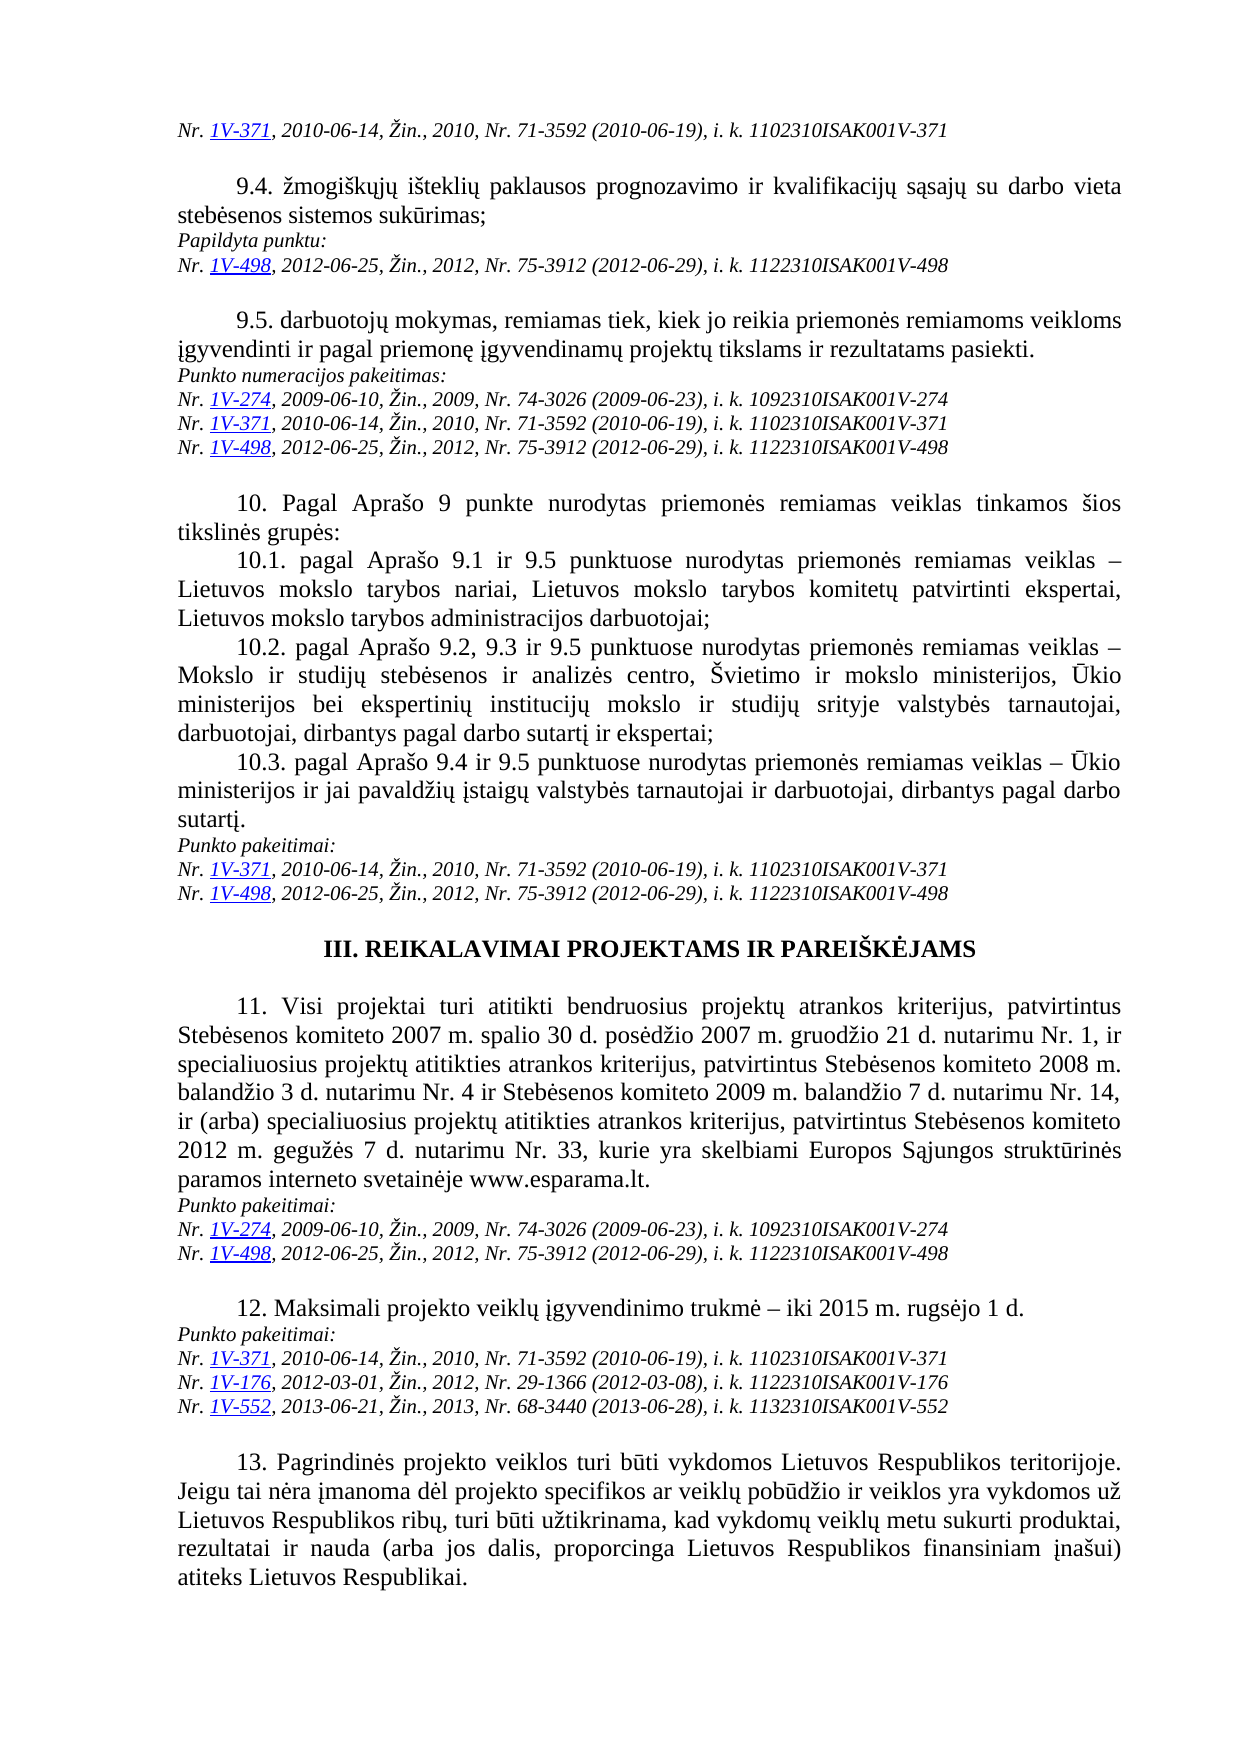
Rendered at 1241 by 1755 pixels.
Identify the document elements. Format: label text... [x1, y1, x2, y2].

text III. REIKALAVIMAI PROJEKTAMS IR PAREIŠKĖJAMS [177, 934, 1122, 962]
text Punkto pakeitimai: [177, 1322, 1122, 1346]
text Punkto pakeitimai: [177, 833, 1122, 857]
text 11. Visi projektai turi atitikti bendruosius projektų atrankos kriterijus, patvirtintus Stebėsenos komiteto 2007 m. spalio 30 d. posėdžio 2007 m. gruodžio 21 d. nutarimu Nr. 1, ir specialiuosius projektų atitikties atrankos kriterijus, patvirtintus Stebėsenos komiteto 2008 m. balandžio 3 d. nutarimu Nr. 4 ir Stebėsenos komiteto 2009 m. balandžio 7 d. nutarimu Nr. 14, ir (arba) specialiuosius projektų atitikties atrankos kriterijus, patvirtintus Stebėsenos komiteto 2012 m. gegužės 7 d. nutarimu Nr. 33, kurie yra skelbiami Europos Sąjungos struktūrinės paramos interneto svetainėje www.esparama.lt. [177, 991, 1122, 1192]
text 9.4. žmogiškųjų išteklių paklausos prognozavimo ir kvalifikacijų sąsajų su darbo vieta stebėsenos sistemos sukūrimas; [177, 171, 1122, 228]
text Nr. 1V-498, 2012-06-25, Žin., 2012, Nr. 75-3912 (2012-06-29), i. k. 1122310ISAK001V-498 [177, 1241, 1122, 1265]
text Papildyta punktu: [177, 228, 1122, 252]
text Nr. 1V-371, 2010-06-14, Žin., 2010, Nr. 71-3592 (2010-06-19), i. k. 1102310ISAK001V-371 [177, 118, 1122, 142]
text Punkto pakeitimai: [177, 1192, 1122, 1217]
text Punkto numeracijos pakeitimas: [177, 363, 1122, 387]
text 10.1. pagal Aprašo 9.1 ir 9.5 punktuose nurodytas priemonės remiamas veiklas – Lietuvos mokslo tarybos nariai, Lietuvos mokslo tarybos komitetų patvirtinti ekspertai, Lietuvos mokslo tarybos administracijos darbuotojai; [177, 545, 1122, 632]
text Nr. 1V-274, 2009-06-10, Žin., 2009, Nr. 74-3026 (2009-06-23), i. k. 1092310ISAK001V-274 [177, 1217, 1122, 1241]
text Nr. 1V-498, 2012-06-25, Žin., 2012, Nr. 75-3912 (2012-06-29), i. k. 1122310ISAK001V-498 [177, 435, 1122, 459]
text Nr. 1V-371, 2010-06-14, Žin., 2010, Nr. 71-3592 (2010-06-19), i. k. 1102310ISAK001V-371 [177, 411, 1122, 435]
text Nr. 1V-371, 2010-06-14, Žin., 2010, Nr. 71-3592 (2010-06-19), i. k. 1102310ISAK001V-371 [177, 1346, 1122, 1370]
text 9.5. darbuotojų mokymas, remiamas tiek, kiek jo reikia priemonės remiamoms veikloms įgyvendinti ir pagal priemonę įgyvendinamų projektų tikslams ir rezultatams pasiekti. [177, 305, 1122, 363]
text 12. Maksimali projekto veiklų įgyvendinimo trukmė – iki 2015 m. rugsėjo 1 d. [177, 1293, 1122, 1322]
text 10.3. pagal Aprašo 9.4 ir 9.5 punktuose nurodytas priemonės remiamas veiklas – Ūkio ministerijos ir jai pavaldžių įstaigų valstybės tarnautojai ir darbuotojai, dirbantys pagal darbo sutartį. [177, 747, 1122, 833]
text Nr. 1V-498, 2012-06-25, Žin., 2012, Nr. 75-3912 (2012-06-29), i. k. 1122310ISAK001V-498 [177, 881, 1122, 905]
text 13. Pagrindinės projekto veiklos turi būti vykdomos Lietuvos Respublikos teritorijoje. Jeigu tai nėra įmanoma dėl projekto specifikos ar veiklų pobūdžio ir veiklos yra vykdomos už Lietuvos Respublikos ribų, turi būti užtikrinama, kad vykdomų veiklų metu sukurti produktai, rezultatai ir nauda (arba jos dalis, proporcinga Lietuvos Respublikos finansiniam įnašui) atiteks Lietuvos Respublikai. [177, 1447, 1122, 1591]
text Nr. 1V-552, 2013-06-21, Žin., 2013, Nr. 68-3440 (2013-06-28), i. k. 1132310ISAK001V-552 [177, 1394, 1122, 1418]
text 10.2. pagal Aprašo 9.2, 9.3 ir 9.5 punktuose nurodytas priemonės remiamas veiklas – Mokslo ir studijų stebėsenos ir analizės centro, Švietimo ir mokslo ministerijos, Ūkio ministerijos bei ekspertinių institucijų mokslo ir studijų srityje valstybės tarnautojai, darbuotojai, dirbantys pagal darbo sutartį ir ekspertai; [177, 632, 1122, 747]
text Nr. 1V-176, 2012-03-01, Žin., 2012, Nr. 29-1366 (2012-03-08), i. k. 1122310ISAK001V-176 [177, 1370, 1122, 1394]
text Nr. 1V-274, 2009-06-10, Žin., 2009, Nr. 74-3026 (2009-06-23), i. k. 1092310ISAK001V-274 [177, 387, 1122, 411]
text Nr. 1V-371, 2010-06-14, Žin., 2010, Nr. 71-3592 (2010-06-19), i. k. 1102310ISAK001V-371 [177, 857, 1122, 881]
text 10. Pagal Aprašo 9 punkte nurodytas priemonės remiamas veiklas tinkamos šios tikslinės grupės: [177, 488, 1122, 545]
text Nr. 1V-498, 2012-06-25, Žin., 2012, Nr. 75-3912 (2012-06-29), i. k. 1122310ISAK001V-498 [177, 252, 1122, 277]
